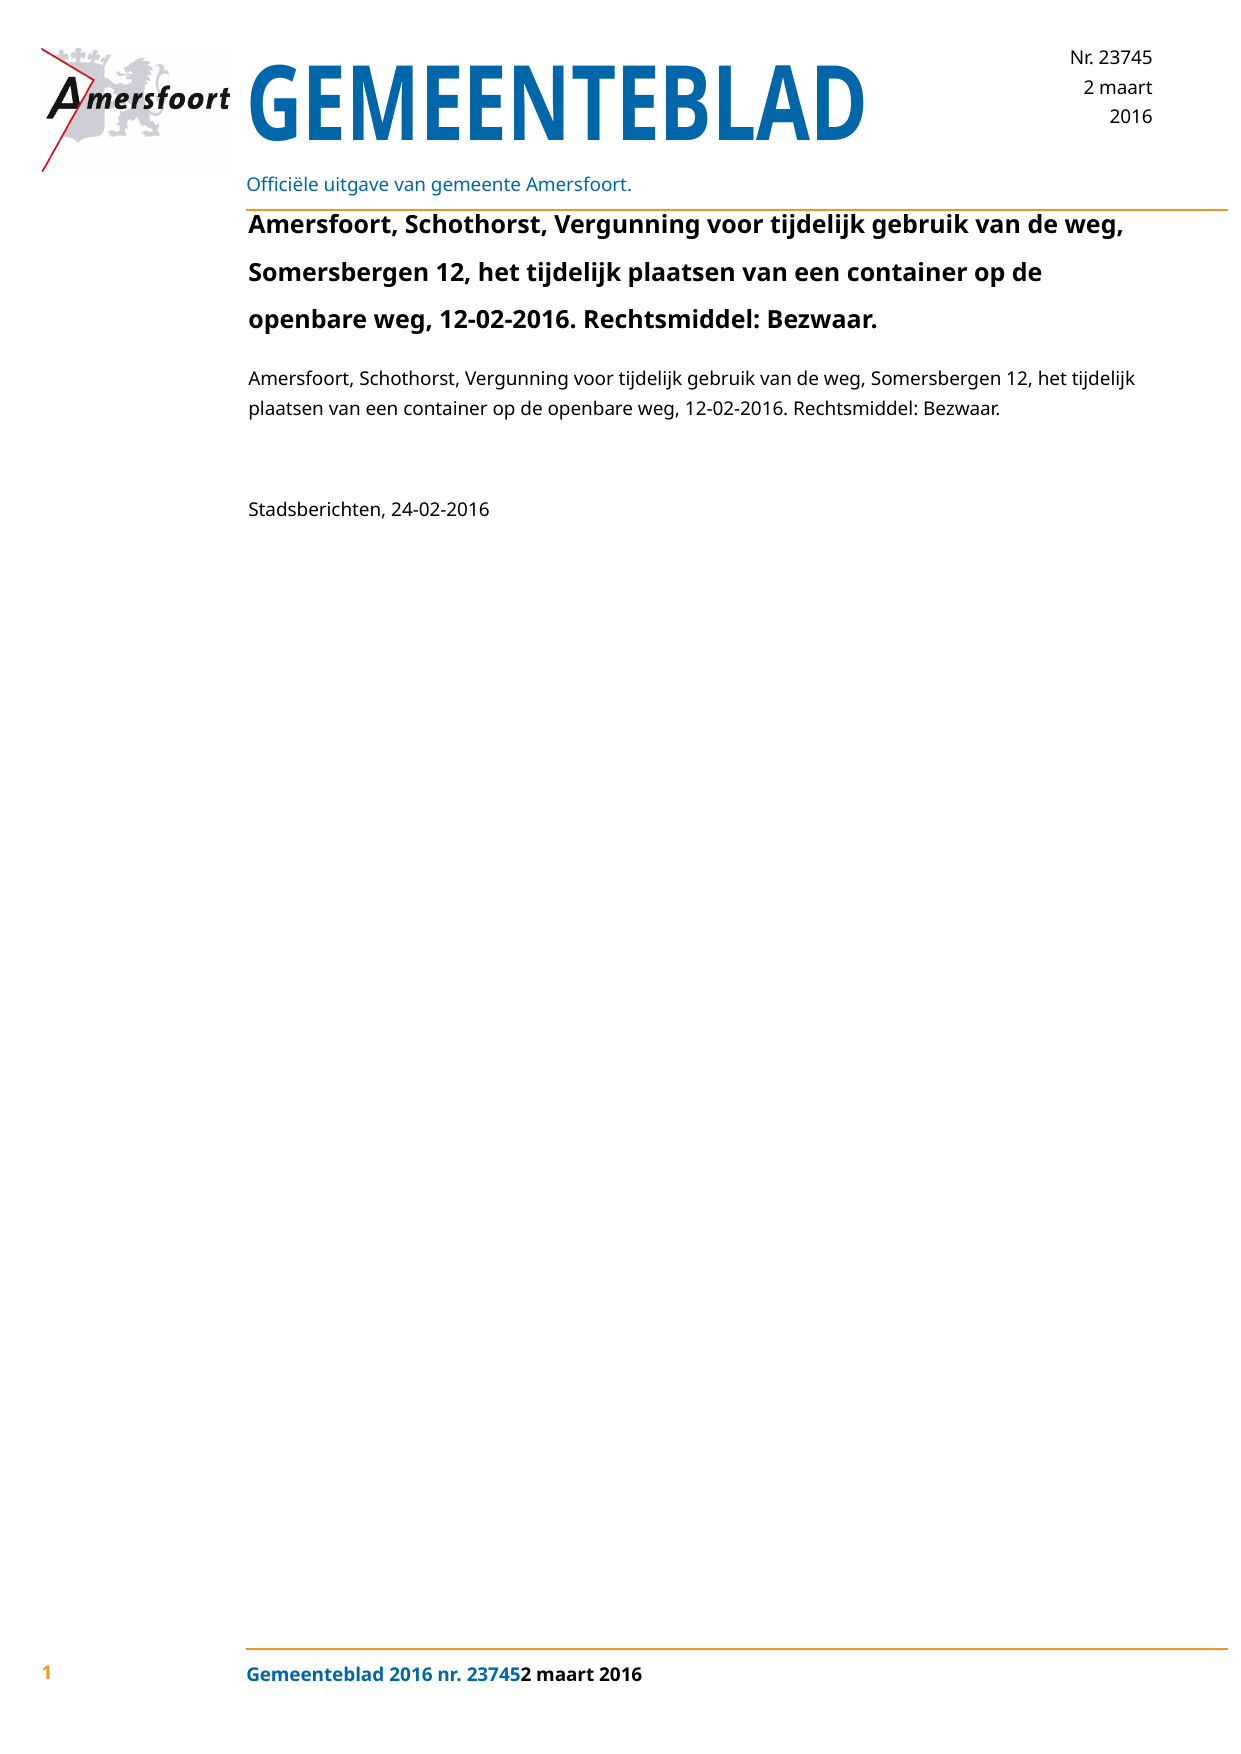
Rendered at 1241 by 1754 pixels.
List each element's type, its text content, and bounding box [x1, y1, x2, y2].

text Amersfoort, Schothorst, Vergunning voor tijdelijk gebruik van de weg, Somersbergen 12, het tijdelijk plaatsen van een container op de openbare weg, 12-02-2016. Rechtsmiddel: Bezwaar. [248, 211, 1152, 336]
text Stadsberichten, 24-02-2016 [248, 496, 1152, 522]
picture [41, 47, 231, 172]
text Amersfoort, Schothorst, Vergunning voor tijdelijk gebruik van de weg, Somersbergen 12, het tijdelijk plaatsen van een container op de openbare weg, 12-02-2016. Rechtsmiddel: Bezwaar. [248, 366, 1152, 421]
